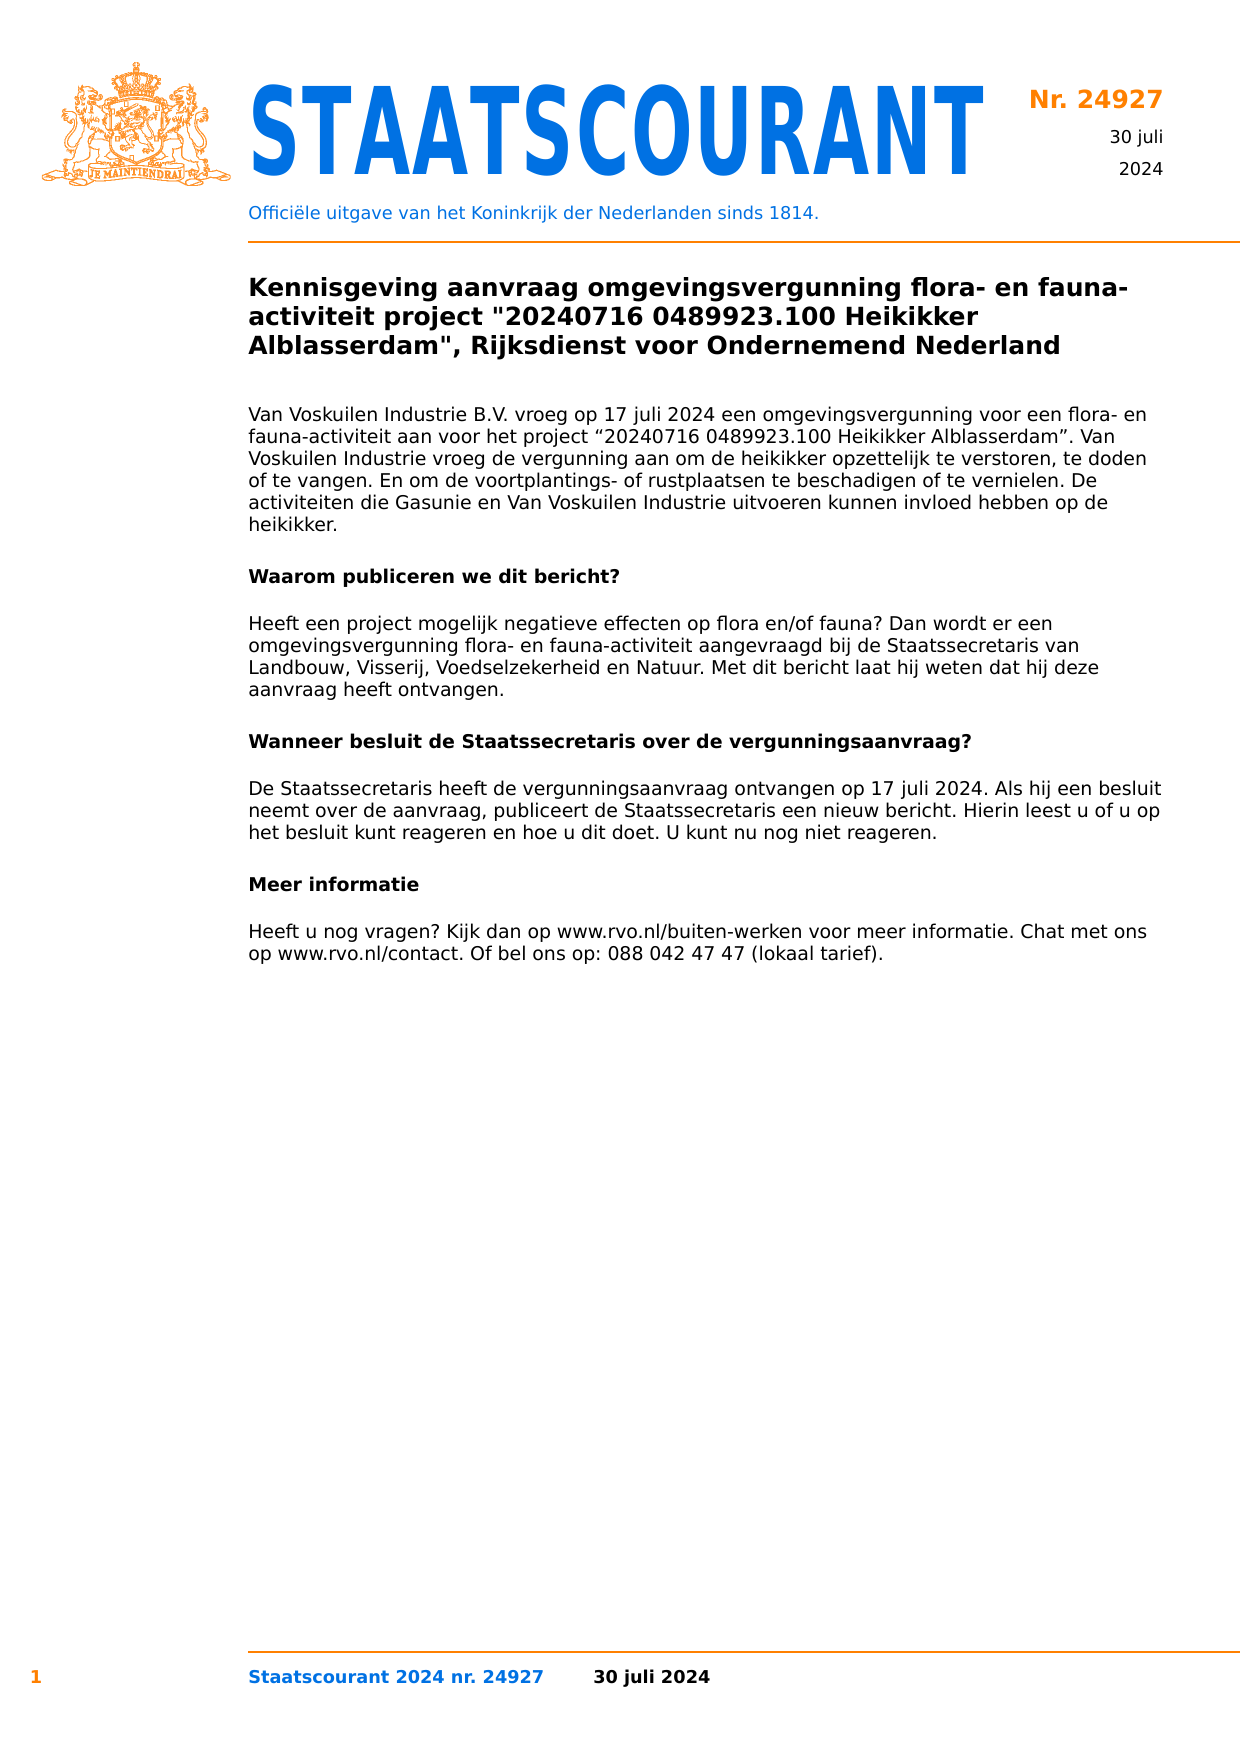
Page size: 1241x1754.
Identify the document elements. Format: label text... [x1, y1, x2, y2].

text Heeft een project mogelijk negatieve effecten op flora en/of fauna? Dan wordt er een omgevingsvergunning flora- en fauna-activiteit aangevraagd bij de Staatssecretaris van Landbouw, Visserij, Voedselzekerheid en Natuur. Met dit bericht laat hij weten dat hij deze aanvraag heeft ontvangen. [248, 613, 1163, 701]
subtitle Kennisgeving aanvraag omgevingsvergunning flora- en fauna-activiteit project "20240716 0489923.100 Heikikker Alblasserdam", Rijksdienst voor Ondernemend Nederland [248, 273, 1163, 361]
subtitle Wanneer besluit de Staatssecretaris over de vergunningsaanvraag? [248, 731, 1163, 753]
table_header [25, 62, 248, 241]
table_cell Officiële uitgave van het Koninkrijk der Nederlanden sinds 1814. [248, 203, 1240, 241]
text Heeft u nog vragen? Kijk dan op www.rvo.nl/buiten-werken voor meer informatie. Chat met ons op www.rvo.nl/contact. Of bel ons op: 088 042 47 47 (lokaal tarief). [248, 921, 1163, 965]
text De Staatssecretaris heeft de vergunningsaanvraag ontvangen op 17 juli 2024. Als hij een besluit neemt over de aanvraag, publiceert de Staatssecretaris een nieuw bericht. Hierin leest u of u op het besluit kunt reageren en hoe u dit doet. U kunt nu nog niet reageren. [248, 778, 1163, 844]
table_cell 2024 [998, 153, 1240, 203]
table_cell 30 juli [998, 121, 1240, 153]
subtitle Meer informatie [248, 874, 1163, 896]
picture [41, 62, 231, 186]
table_header STAATSCOURANT [248, 62, 998, 203]
subtitle Waarom publiceren we dit bericht? [248, 566, 1163, 588]
table_header Nr. 24927 [998, 62, 1240, 121]
text Van Voskuilen Industrie B.V. vroeg op 17 juli 2024 een omgevingsvergunning voor een flora- en fauna-activiteit aan voor het project “20240716 0489923.100 Heikikker Alblasserdam”. Van Voskuilen Industrie vroeg de vergunning aan om de heikikker opzettelijk te verstoren, te doden of te vangen. En om de voortplantings- of rustplaatsen te beschadigen of te vernielen. De activiteiten die Gasunie en Van Voskuilen Industrie uitvoeren kunnen invloed hebben op de heikikker. [248, 404, 1163, 536]
